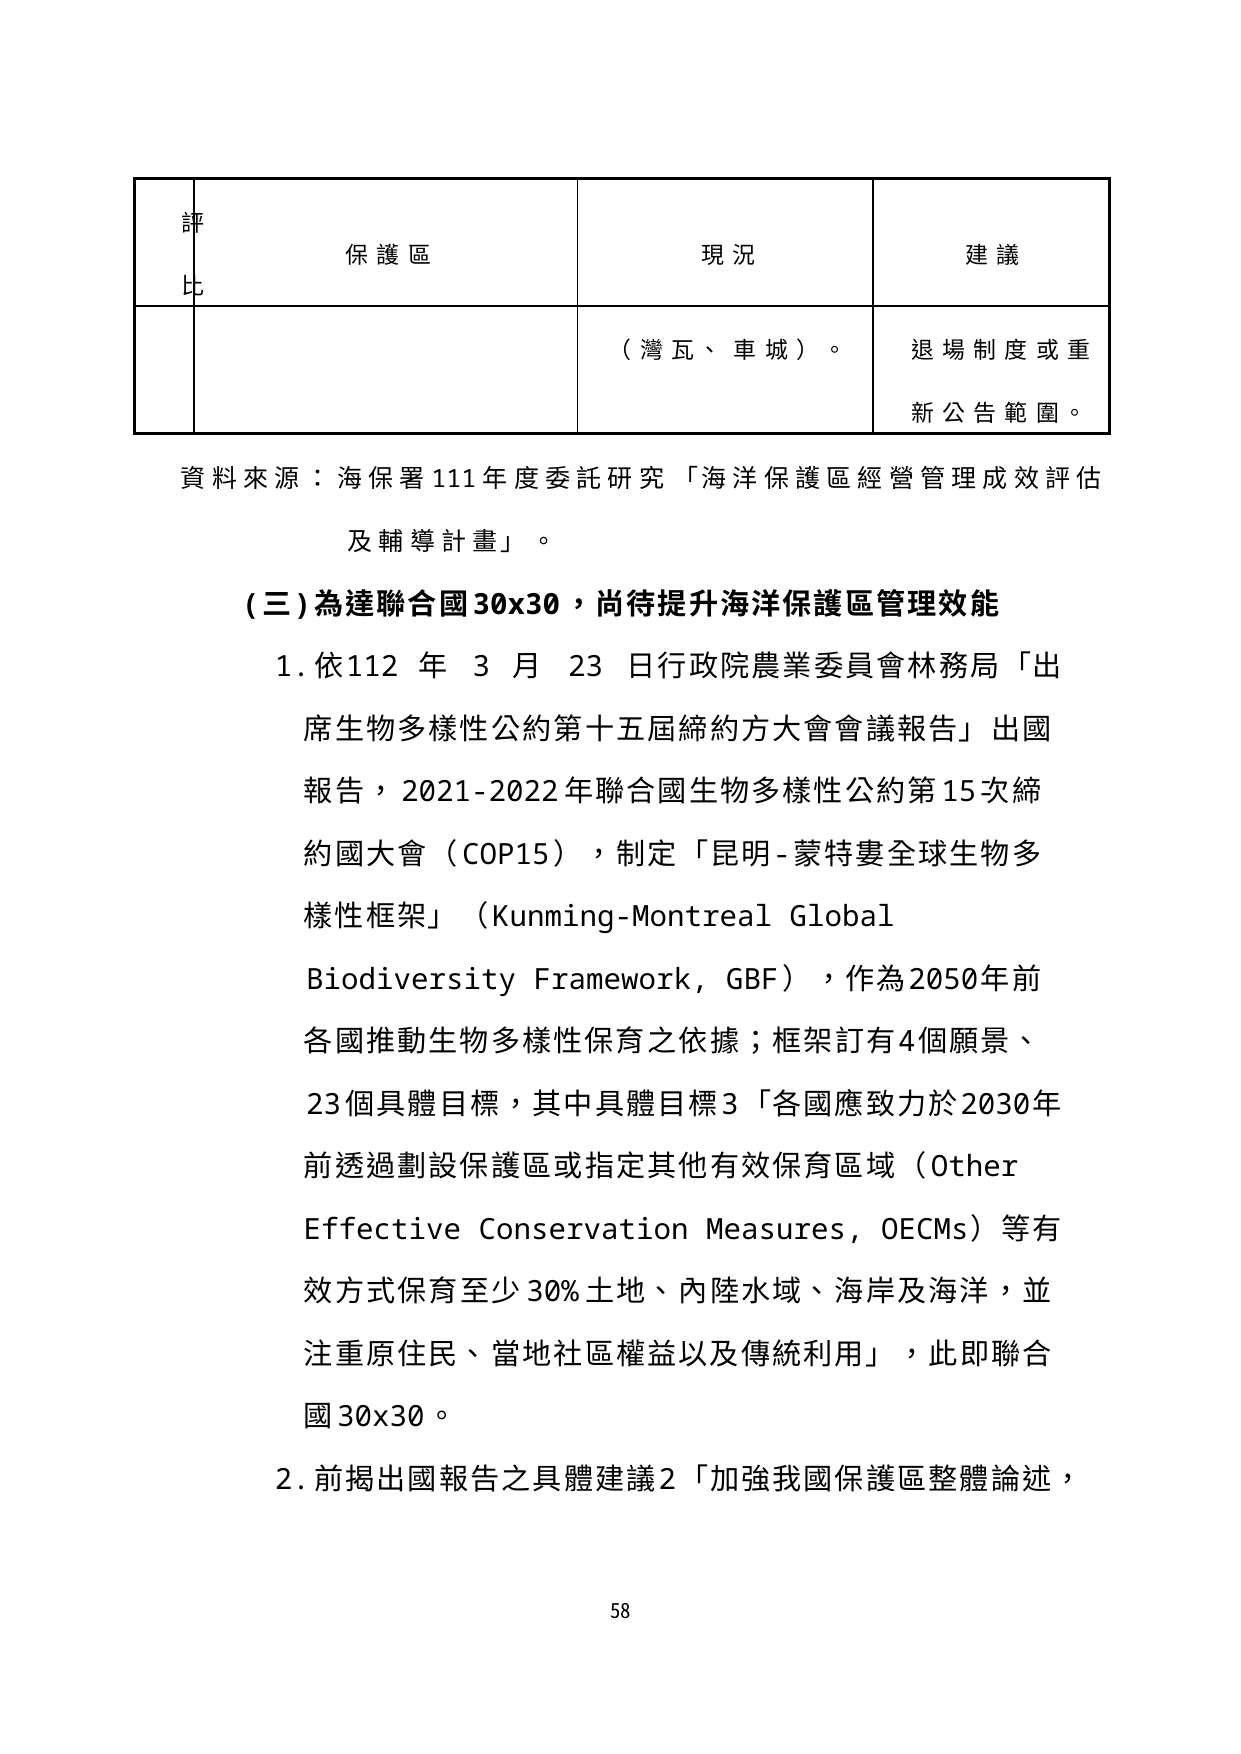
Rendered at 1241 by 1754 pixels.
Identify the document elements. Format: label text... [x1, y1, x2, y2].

table_cell （灣瓦、車城）。 [578, 307, 872, 432]
table_header 建議 [874, 180, 1108, 305]
table_header 評比 [136, 180, 193, 305]
text 1.依112 年 3 月 23 日行政院農業委員會林務局「出席生物多樣性公約第十五屆締約方大會會議報告」出國報告，2021-2022年聯合國生物多樣性公約第15次締約國大會（COP15），制定「昆明-蒙特婁全球生物多樣性框架」（Kunming-Montreal Global Biodiversity Framework, GBF），作為2050年前各國推動生物多樣性保育之依據；框架訂有4個願景、23個具體目標，其中具體目標3「各國應致力於2030年前透過劃設保護區或指定其他有效保育區域（Other Effective Conservation Measures, OECMs）等有效方式保育至少30%土地、內陸水域、海岸及海洋，並注重原住民、當地社區權益以及傳統利用」，此即聯合國30x30。 [266, 622, 1063, 1435]
table_cell 灣瓦海瓜子繁殖保育區、車城漁業資源保 育區、小馬漁業資源保育區、基隆市水產 動植物保育區、宜灣漁業資源保育區、小 港漁業資源保育區、水璉保育區、高山保 育區、石梯坪保育區、豐濱保育區、海生館資源培育等11處。 [195, 307, 577, 432]
text 資料來源：海保署111年度委託研究「海洋保護區經營管理成效評估及輔導計畫」。 [133, 435, 1107, 560]
table_cell 退場制度或重新公告範圍。 [874, 307, 1108, 432]
table_cell 低度保護 [136, 307, 193, 432]
table_header 保護區 [195, 180, 577, 305]
table_header 現況 [578, 180, 872, 305]
text 2.前揭出國報告之具體建議2「加強我國保護區整體論述，並規劃 OECMs推動方案與認證辦法」載示，本次「昆明-蒙特婁全球生物多樣性框架」中最受矚目為「30 by 30」目標，保護全球 30%之陸地、內陸水域、沿海與海洋區域；我國應加強盤點已受保護之區域現況，並研擬整體保護區論述，規劃其他有效地區保育措施（OECMs）推動方案與認證辦法，以期在 2030 年達成國際目標；陸域及海洋整體保護區論述及 OECMs 認證機制規劃，陸域及海域之主管機關應建立合作機制，以利整體考量規劃我國保護區政策。 [266, 1435, 1063, 1497]
text (三)為達聯合國30x30，尚待提升海洋保護區管理效能 [236, 560, 1063, 622]
